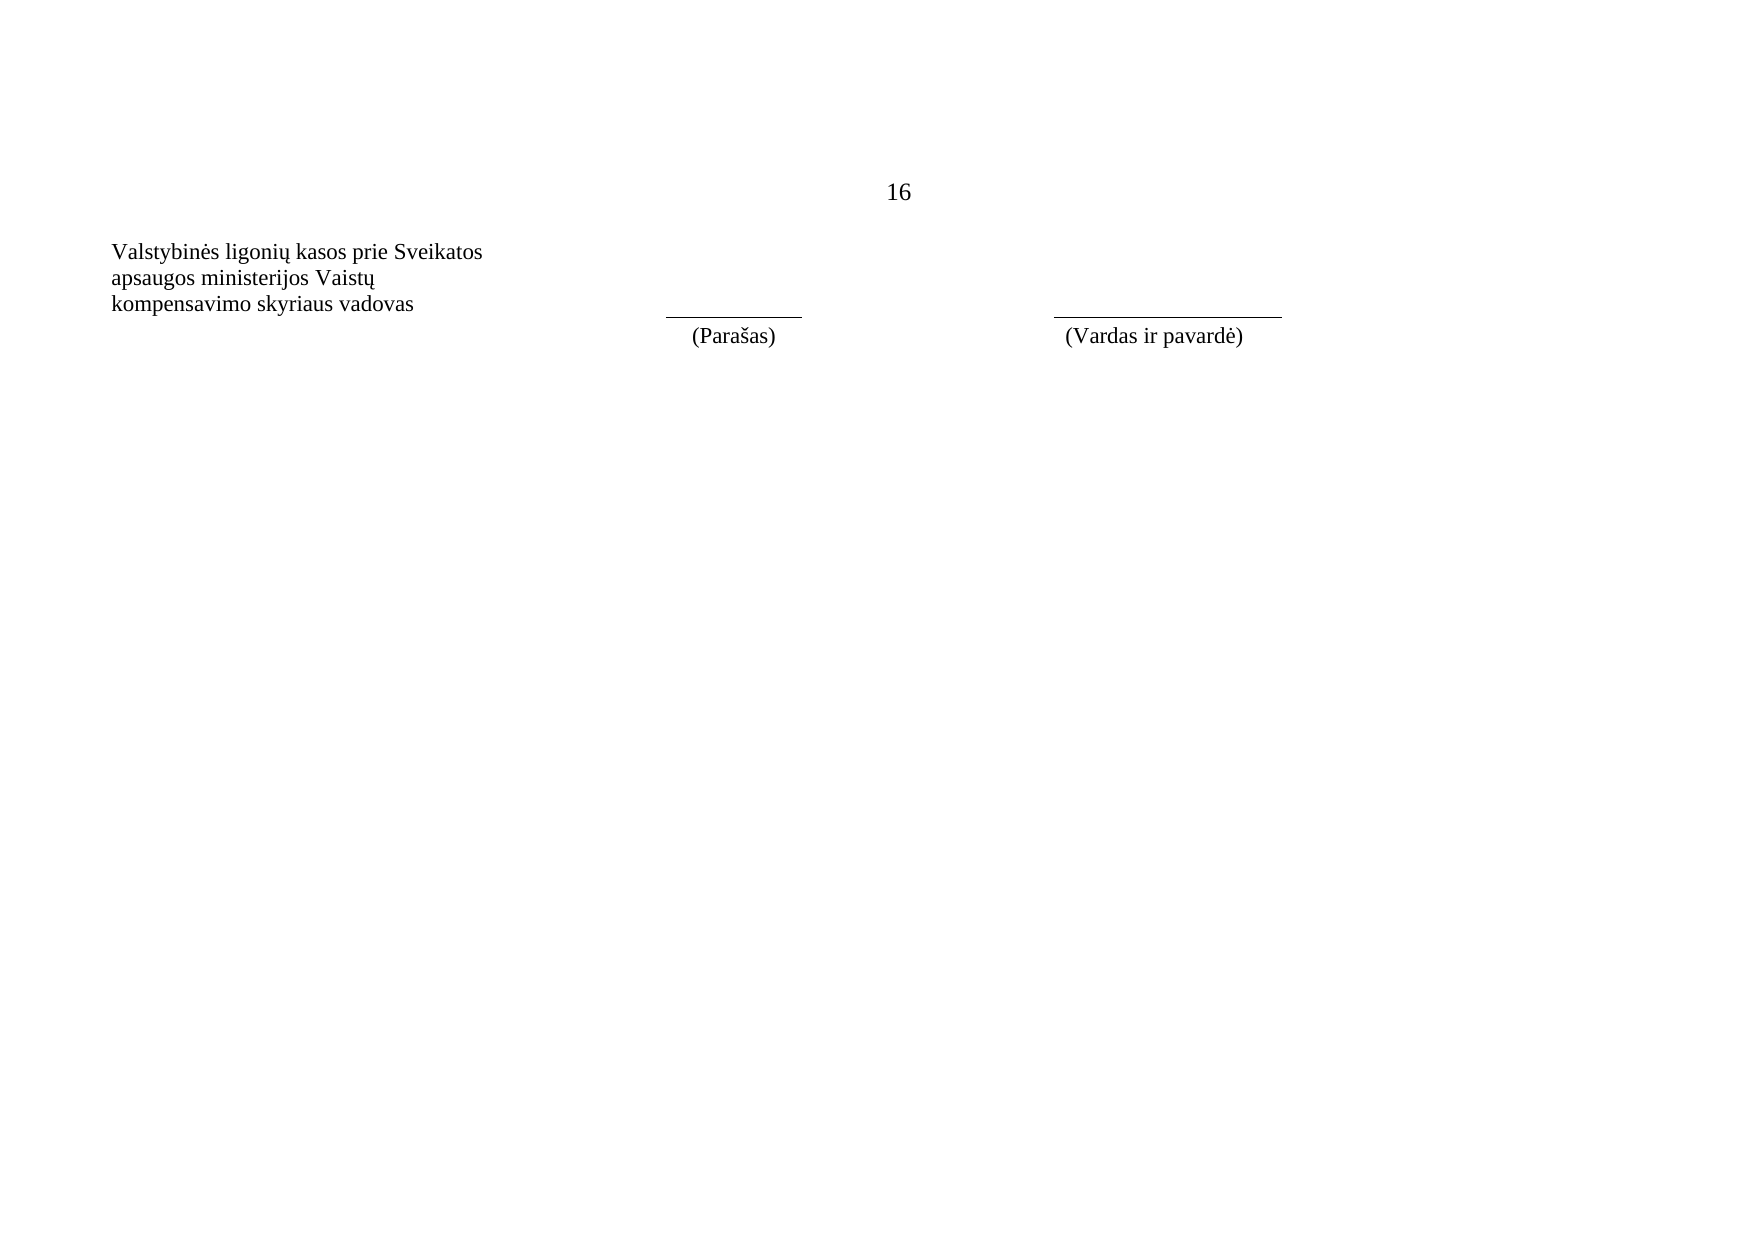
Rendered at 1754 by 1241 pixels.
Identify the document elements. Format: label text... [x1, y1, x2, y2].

table_cell [666, 206, 802, 238]
table_cell [802, 238, 932, 317]
table_cell [1543, 238, 1592, 317]
table_cell [174, 317, 292, 348]
table_cell [529, 206, 666, 238]
table_cell [1592, 206, 1710, 238]
table_cell [802, 206, 932, 238]
table_cell [1402, 206, 1486, 238]
table_cell [1592, 238, 1710, 317]
table_cell [1282, 317, 1402, 348]
table_cell [100, 206, 174, 238]
table_cell [933, 317, 1054, 348]
table_cell [802, 317, 932, 348]
table_cell [1486, 238, 1518, 317]
table_cell [1054, 238, 1282, 317]
table_cell [1518, 238, 1543, 317]
table_cell [1486, 206, 1518, 238]
table_cell [1282, 238, 1402, 317]
table_cell (Parašas) [666, 318, 802, 348]
table_cell [1518, 206, 1543, 238]
table_cell [1054, 206, 1282, 238]
table_cell [933, 238, 1054, 317]
table_cell [1592, 317, 1710, 348]
table_cell [1486, 317, 1518, 348]
table_cell [1543, 317, 1592, 348]
table_cell [1402, 317, 1486, 348]
table_cell [1543, 206, 1592, 238]
table_cell [1518, 317, 1543, 348]
table_cell [174, 206, 292, 238]
table_cell [100, 317, 174, 348]
table_cell [293, 206, 529, 238]
table_cell [1402, 238, 1486, 317]
table_cell [293, 317, 529, 348]
table_cell Valstybinės ligonių kasos prie Sveikatos apsaugos ministerijos Vaistų kompensavimo skyriaus vadovas [100, 238, 529, 317]
table_cell [529, 317, 666, 348]
table_cell (Vardas ir pavardė) [1054, 318, 1282, 348]
table_cell [666, 238, 802, 317]
table_cell [1282, 206, 1402, 238]
table_cell [529, 238, 666, 317]
table_cell [933, 206, 1054, 238]
